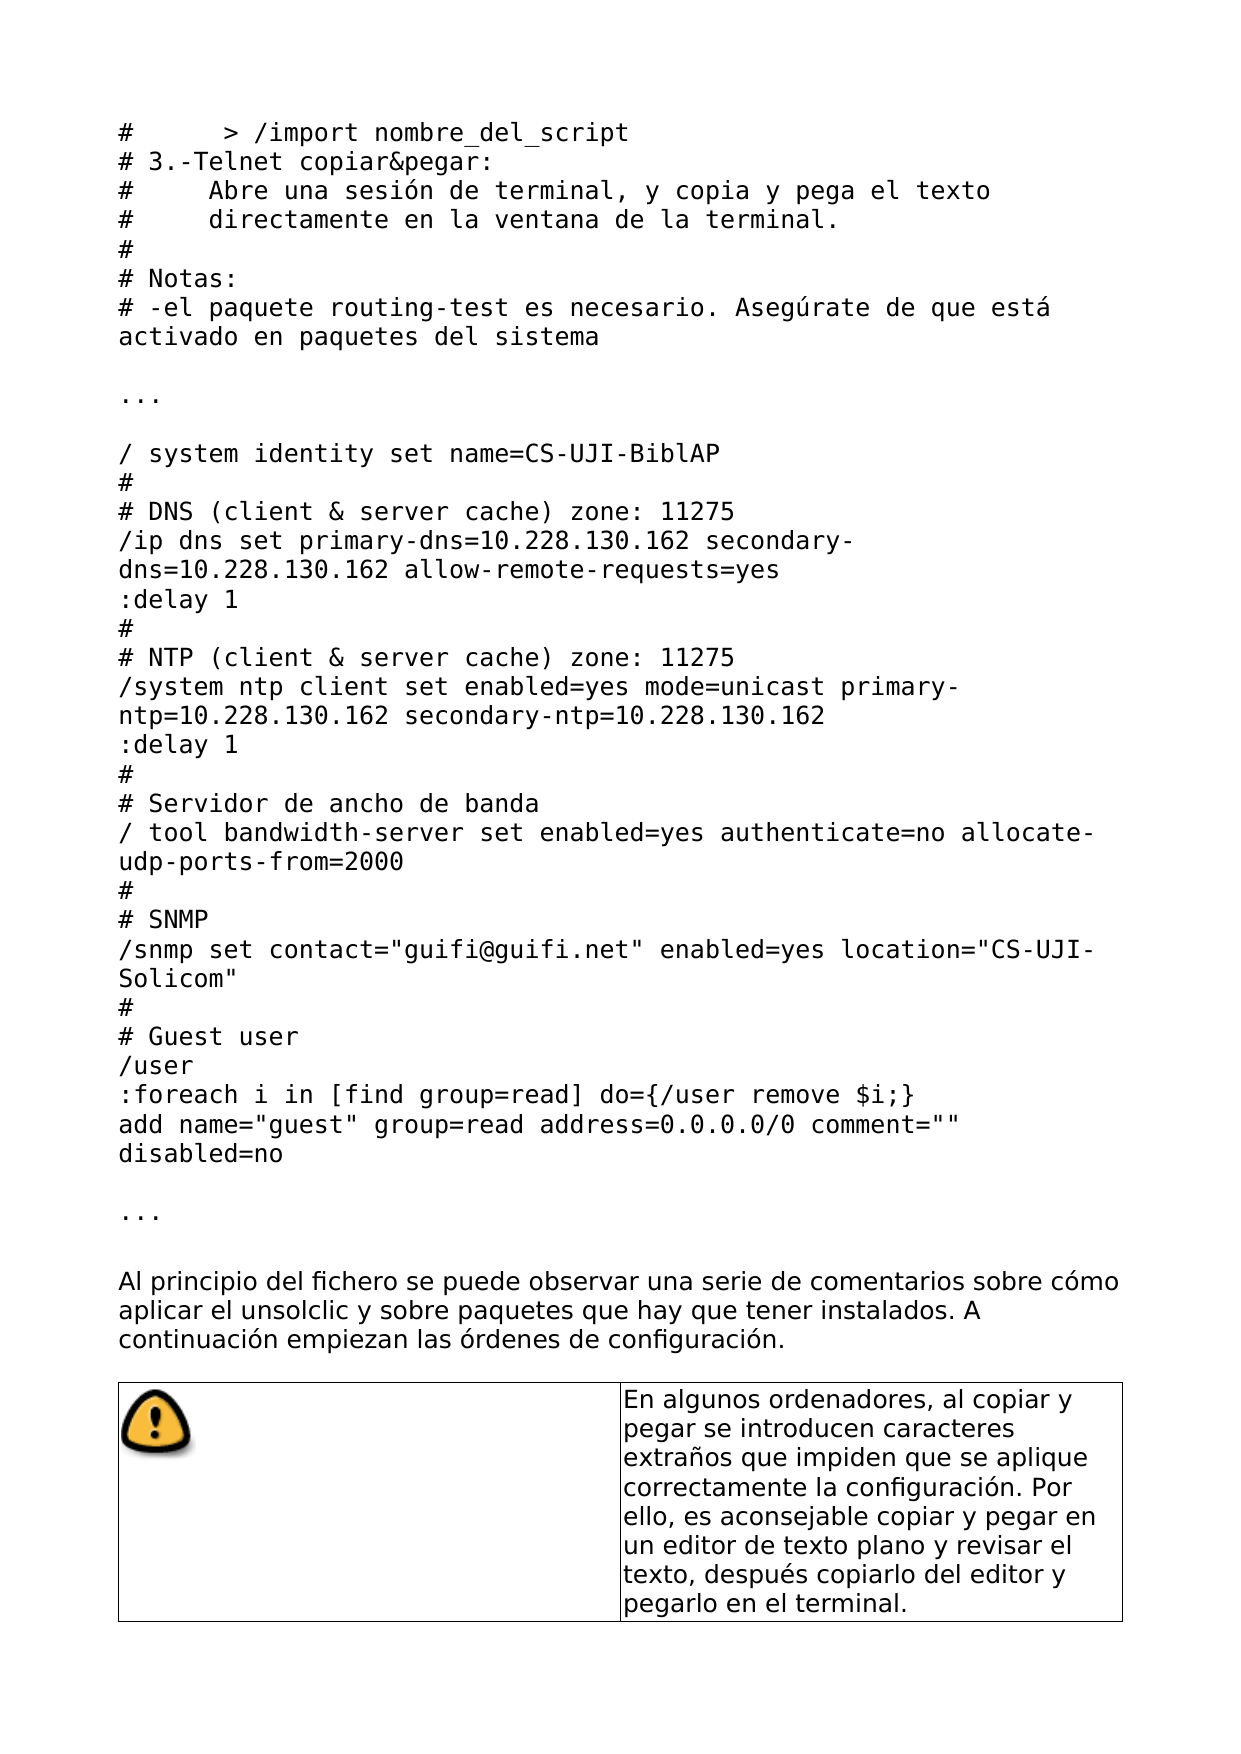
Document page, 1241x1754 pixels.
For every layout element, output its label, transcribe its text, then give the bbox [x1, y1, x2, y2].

table_header En algunos ordenadores, al copiar y pegar se introducen caracteres extraños que impiden que se aplique correctamente la configuración. Por ello, es aconsejable copiar y pegar en un editor de texto plano y revisar el texto, después copiarlo del editor y pegarlo en el terminal. [621, 1383, 1122, 1621]
text # > /import nombre_del_script # 3.-Telnet copiar&pegar: # Abre una sesión de terminal, y copia y pega el texto # directamente en la ventana de la terminal. # # Notas: # -el paquete routing-test es necesario. Asegúrate de que está activado en paquetes del sistema ... / system identity set name=CS-UJI-BiblAP # # DNS (client & server cache) zone: 11275 /ip dns set primary-dns=10.228.130.162 secondary-dns=10.228.130.162 allow-remote-requests=yes :delay 1 # # NTP (client & server cache) zone: 11275 /system ntp client set enabled=yes mode=unicast primary-ntp=10.228.130.162 secondary-ntp=10.228.130.162 :delay 1 # # Servidor de ancho de banda / tool bandwidth-server set enabled=yes authenticate=no allocate-udp-ports-from=2000 # # SNMP /snmp set contact="guifi@guifi.net" enabled=yes location="CS-UJI-Solicom" # # Guest user /user :foreach i in [find group=read] do={/user remove $i;} add name="guest" group=read address=0.0.0.0/0 comment="" disabled=no ... [118, 118, 1122, 1256]
picture [121, 1385, 197, 1461]
text Al principio del fichero se puede observar una serie de comentarios sobre cómo aplicar el unsolclic y sobre paquetes que hay que tener instalados. A continuación empiezan las órdenes de configuración. [118, 1267, 1122, 1355]
table_header [119, 1383, 620, 1621]
